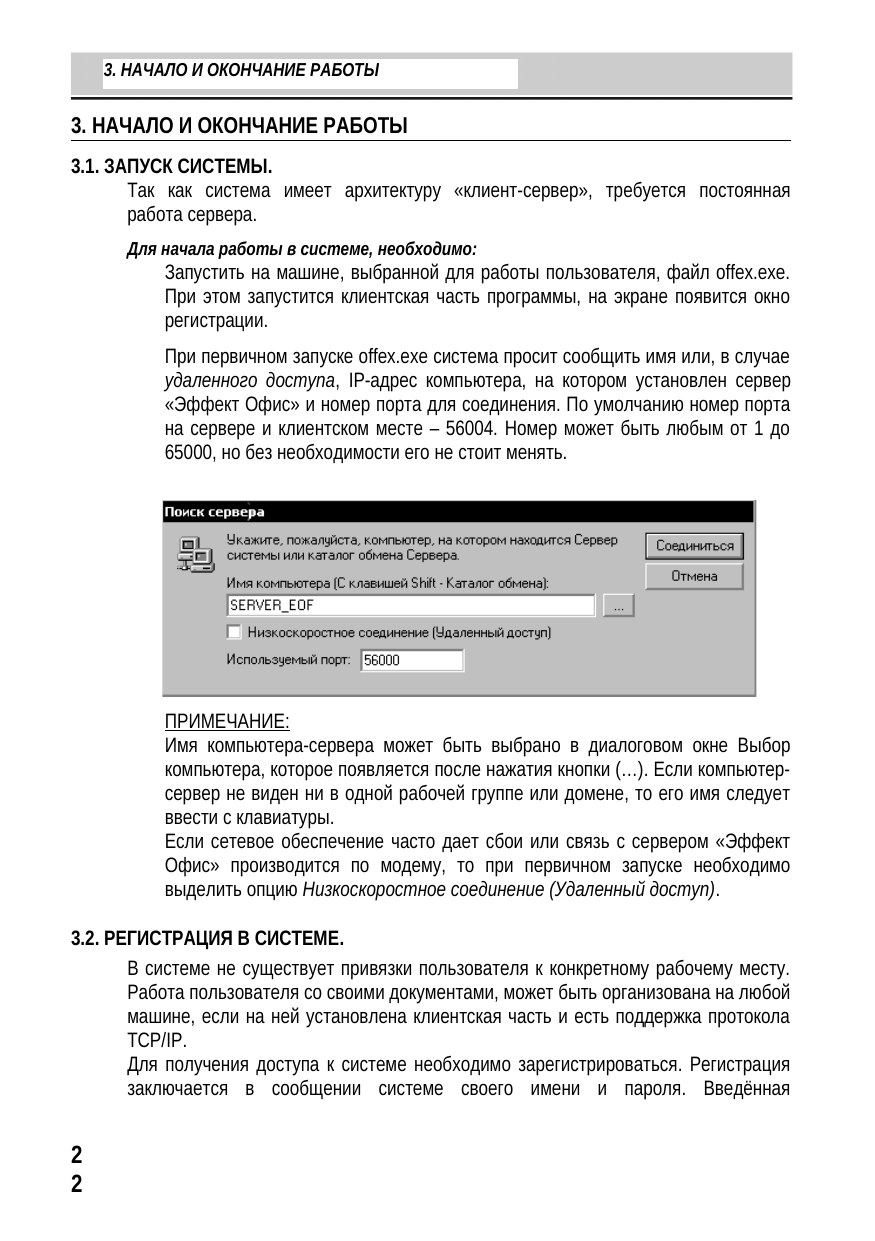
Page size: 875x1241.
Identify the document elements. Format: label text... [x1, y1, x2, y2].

text Для получения доступа к системе необходимо зарегистрироваться. Регистрация заключается в сообщении системе своего имени и пароля. Введённая [127, 1052, 791, 1100]
subtitle 3. НАЧАЛО И ОКОНЧАНИЕ РАБОТЫ [71, 112, 791, 140]
text Для начала работы в системе, необходимо: [127, 238, 791, 260]
subtitle 3.1. Запуск системы. [71, 154, 791, 178]
text Примечание: [164, 709, 791, 733]
text Если сетевое обеспечение часто дает сбои или связь с сервером «Эффект Офис» производится по модему, то при первичном запуске необходимо выделить опцию Низкоскоростное соединение (Удаленный доступ). [164, 829, 791, 901]
text Запустить на машине, выбранной для работы пользователя, файл offex.exe. При этом запустится клиентская часть программы, на экране появится окно регистрации. [164, 260, 791, 332]
text В системе не существует привязки пользователя к конкретному рабочему месту. Работа пользователя со своими документами, может быть организована на любой машине, если на ней установлена клиентская часть и есть поддержка протокола TCP/IP. [127, 956, 791, 1052]
text Имя компьютера-сервера может быть выбрано в диалоговом окне Выбор компьютера, которое появляется после нажатия кнопки (…). Если компьютер-сервер не виден ни в одной рабочей группе или домене, то его имя следует ввести с клавиатуры. [164, 733, 791, 829]
text При первичном запуске offex.exe система просит сообщить имя или, в случае удаленного доступа, IP-адрес компьютера, на котором установлен сервер «Эффект Офис» и номер порта для соединения. По умолчанию номер порта на сервере и клиентском месте – 56004. Номер может быть любым от 1 до 65000, но без необходимости его не стоит менять. [164, 344, 791, 464]
subtitle 3.2. Регистрация в системе. [71, 926, 791, 950]
text Так как система имеет архитектуру «клиент-сервер», требуется постоянная работа сервера. [127, 178, 791, 226]
